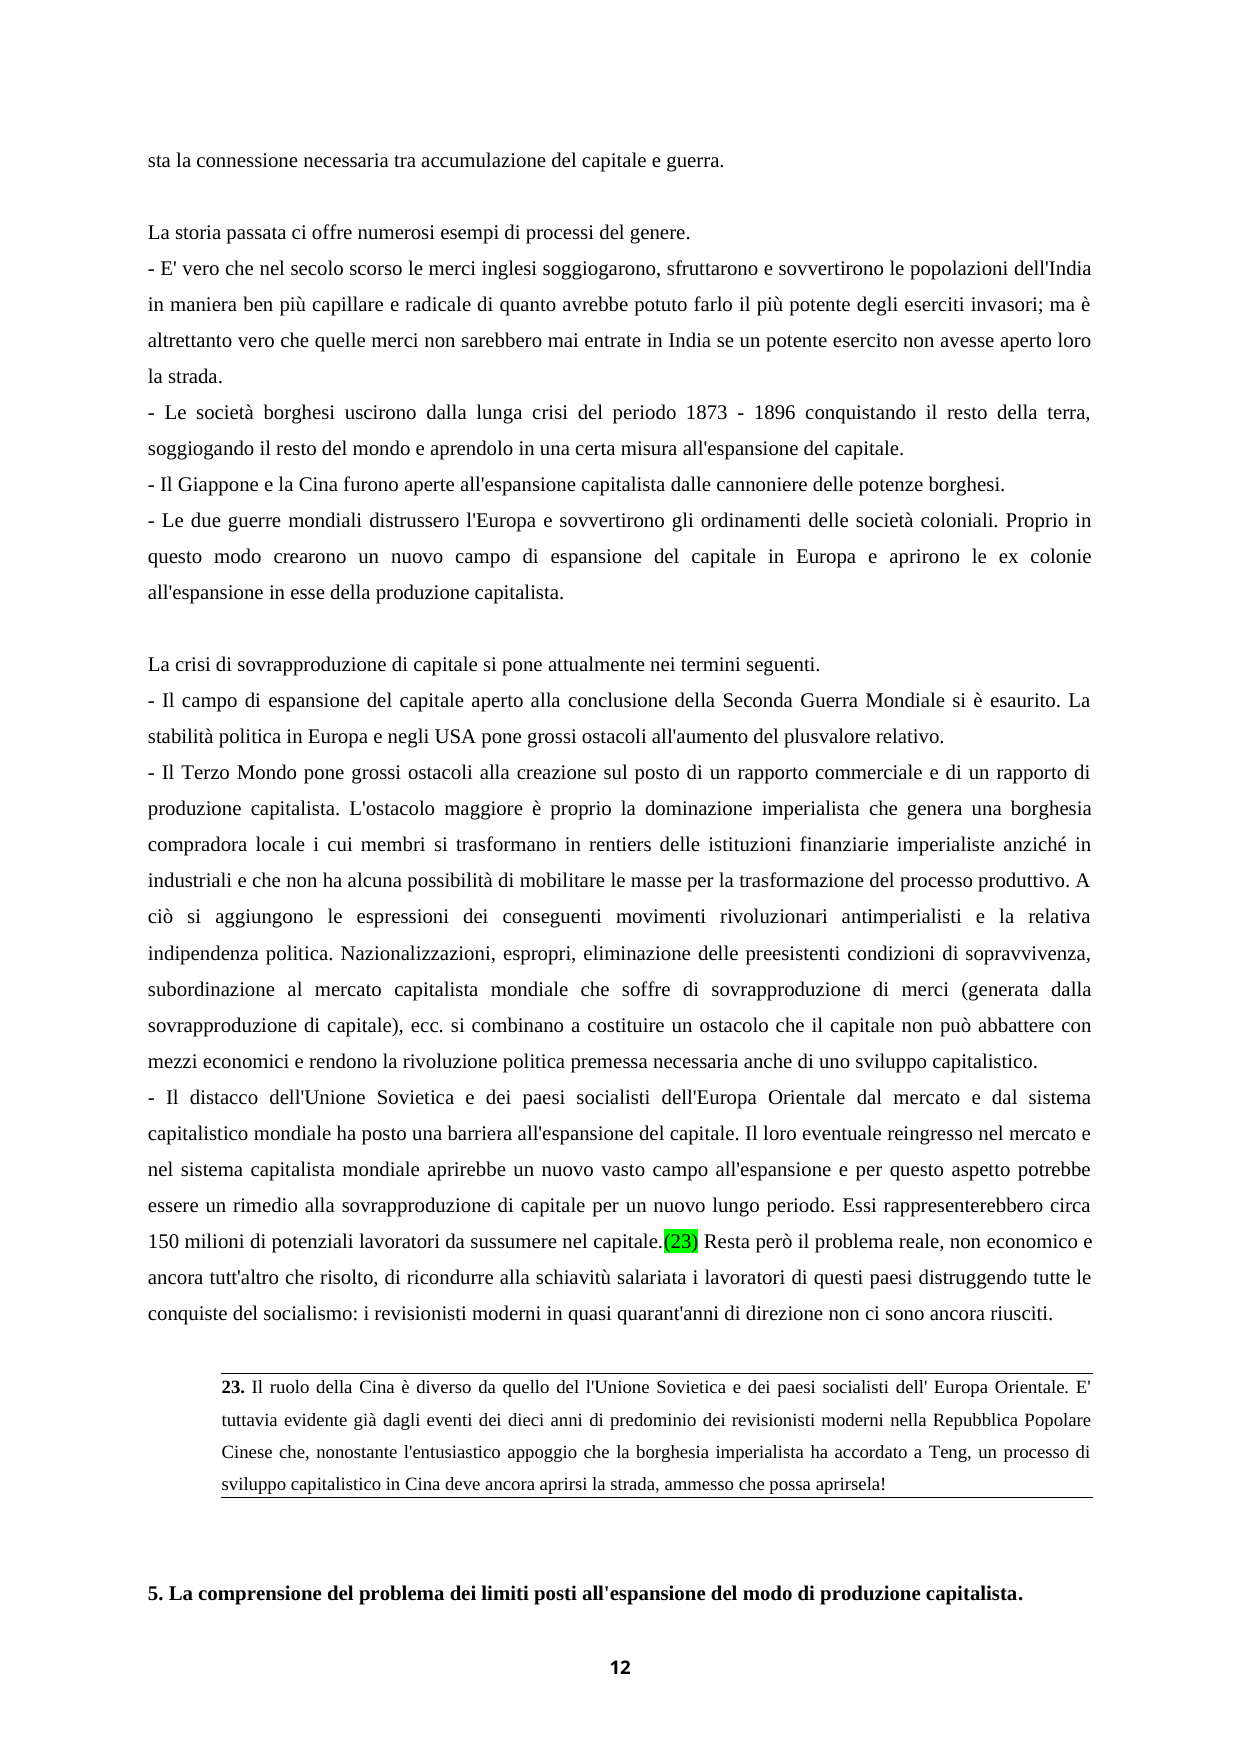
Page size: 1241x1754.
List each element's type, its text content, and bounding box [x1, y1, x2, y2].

text La crisi di sovrapproduzione di capitale si pone attualmente nei termini seguenti. [148, 652, 1093, 676]
text 23. Il ruolo della Cina è diverso da quello del l'Unione Sovietica e dei paesi socialisti dell' Europa Orientale. E' tuttavia evidente già dagli eventi dei dieci anni di predominio dei revisionisti moderni nella Repubblica Popolare Cinese che, nonostante l'entusiastico appoggio che la borghesia imperialista ha accordato a Teng, un processo di sviluppo capitalistico in Cina deve ancora aprirsi la strada, ammesso che possa aprirsela! [221, 1374, 1093, 1497]
text - Le società borghesi uscirono dalla lunga crisi del periodo 1873 - 1896 conquistando il resto della terra, soggiogando il resto del mondo e aprendolo in una certa misura all'espansione del capitale. [148, 400, 1093, 460]
text La storia passata ci offre numerosi esempi di processi del genere. [148, 220, 1093, 244]
text - Il Terzo Mondo pone grossi ostacoli alla creazione sul posto di un rapporto commerciale e di un rapporto di produzione capitalista. L'ostacolo maggiore è proprio la dominazione imperialista che genera una borghesia compradora locale i cui membri si trasformano in rentiers delle istituzioni finanziarie imperialiste anziché in industriali e che non ha alcuna possibilità di mobilitare le masse per la trasformazione del processo produttivo. A ciò si aggiungono le espressioni dei conseguenti movimenti rivoluzionari antimperialisti e la relativa indipendenza politica. Nazionalizzazioni, espropri, eliminazione delle preesistenti condizioni di sopravvivenza, subordinazione al mercato capitalista mondiale che soffre di sovrapproduzione di merci (generata dalla sovrapproduzione di capitale), ecc. si combinano a costituire un ostacolo che il capitale non può abbattere con mezzi economici e rendono la rivoluzione politica premessa necessaria anche di uno sviluppo capitalistico. [148, 760, 1093, 1073]
text - Il campo di espansione del capitale aperto alla conclusione della Seconda Guerra Mondiale si è esaurito. La stabilità politica in Europa e negli USA pone grossi ostacoli all'aumento del plusvalore relativo. [148, 688, 1093, 748]
text - E' vero che nel secolo scorso le merci inglesi soggiogarono, sfruttarono e sovvertirono le popolazioni dell'India in maniera ben più capillare e radicale di quanto avrebbe potuto farlo il più potente degli eserciti invasori; ma è altrettanto vero che quelle merci non sarebbero mai entrate in India se un potente esercito non avesse aperto loro la strada. [148, 256, 1093, 388]
text - Il distacco dell'Unione Sovietica e dei paesi socialisti dell'Europa Orientale dal mercato e dal sistema capitalistico mondiale ha posto una barriera all'espansione del capitale. Il loro eventuale reingresso nel mercato e nel sistema capitalista mondiale aprirebbe un nuovo vasto campo all'espansione e per questo aspetto potrebbe essere un rimedio alla sovrapproduzione di capitale per un nuovo lungo periodo. Essi rappresenterebbero circa 150 milioni di potenziali lavoratori da sussumere nel capitale.(23) Resta però il problema reale, non economico e ancora tutt'altro che risolto, di ricondurre alla schiavitù salariata i lavoratori di questi paesi distruggendo tutte le conquiste del socialismo: i revisionisti moderni in quasi quarant'anni di direzione non ci sono ancora riusciti. [148, 1085, 1093, 1325]
text - Il Giappone e la Cina furono aperte all'espansione capitalista dalle cannoniere delle potenze borghesi. [148, 472, 1093, 496]
text 5. La comprensione del problema dei limiti posti all'espansione del modo di produzione capitalista. [148, 1581, 1093, 1604]
text - Le due guerre mondiali distrussero l'Europa e sovvertirono gli ordinamenti delle società coloniali. Proprio in questo modo crearono un nuovo campo di espansione del capitale in Europa e aprirono le ex colonie all'espansione in esse della produzione capitalista. [148, 508, 1093, 604]
text sta la connessione necessaria tra accumulazione del capitale e guerra. [148, 148, 1093, 172]
